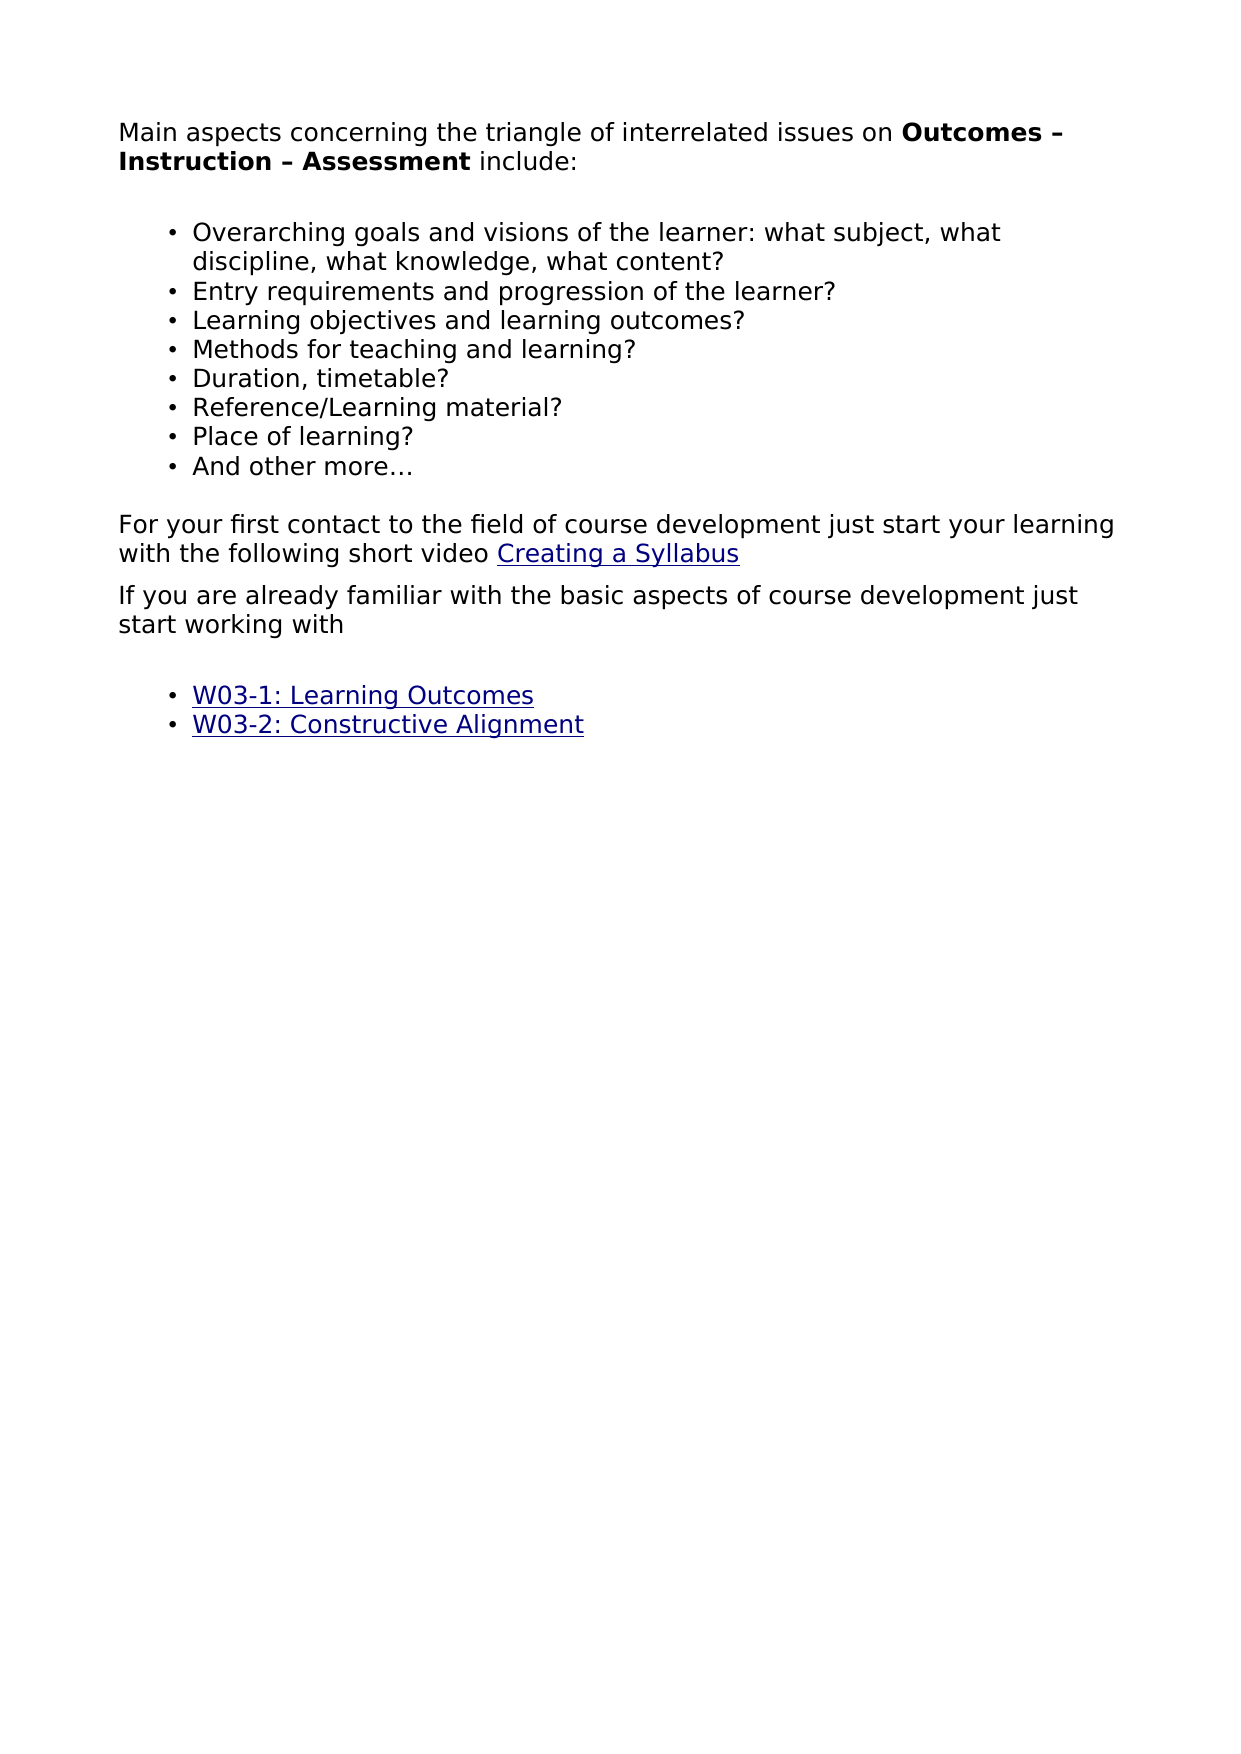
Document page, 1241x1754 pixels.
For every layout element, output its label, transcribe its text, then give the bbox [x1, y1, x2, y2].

list Overarching goals and visions of the learner: what subject, what discipline, what knowledge, what content? [177, 218, 1122, 277]
text If you are already familiar with the basic aspects of course development just start working with [118, 581, 1122, 639]
list Learning objectives and learning outcomes? [177, 306, 1122, 335]
list W03-2: Constructive Alignment [177, 711, 1122, 740]
list Entry requirements and progression of the learner? [177, 277, 1122, 306]
list W03-1: Learning Outcomes [177, 682, 1122, 711]
list And other more… [177, 452, 1122, 481]
list Methods for teaching and learning? [177, 335, 1122, 364]
list Reference/Learning material? [177, 393, 1122, 423]
list Duration, timetable? [177, 364, 1122, 393]
text Main aspects concerning the triangle of interrelated issues on Outcomes – Instruction – Assessment include: [118, 118, 1122, 176]
text For your first contact to the field of course development just start your learning with the following short video Creating a Syllabus [118, 510, 1122, 569]
list Place of learning? [177, 423, 1122, 452]
